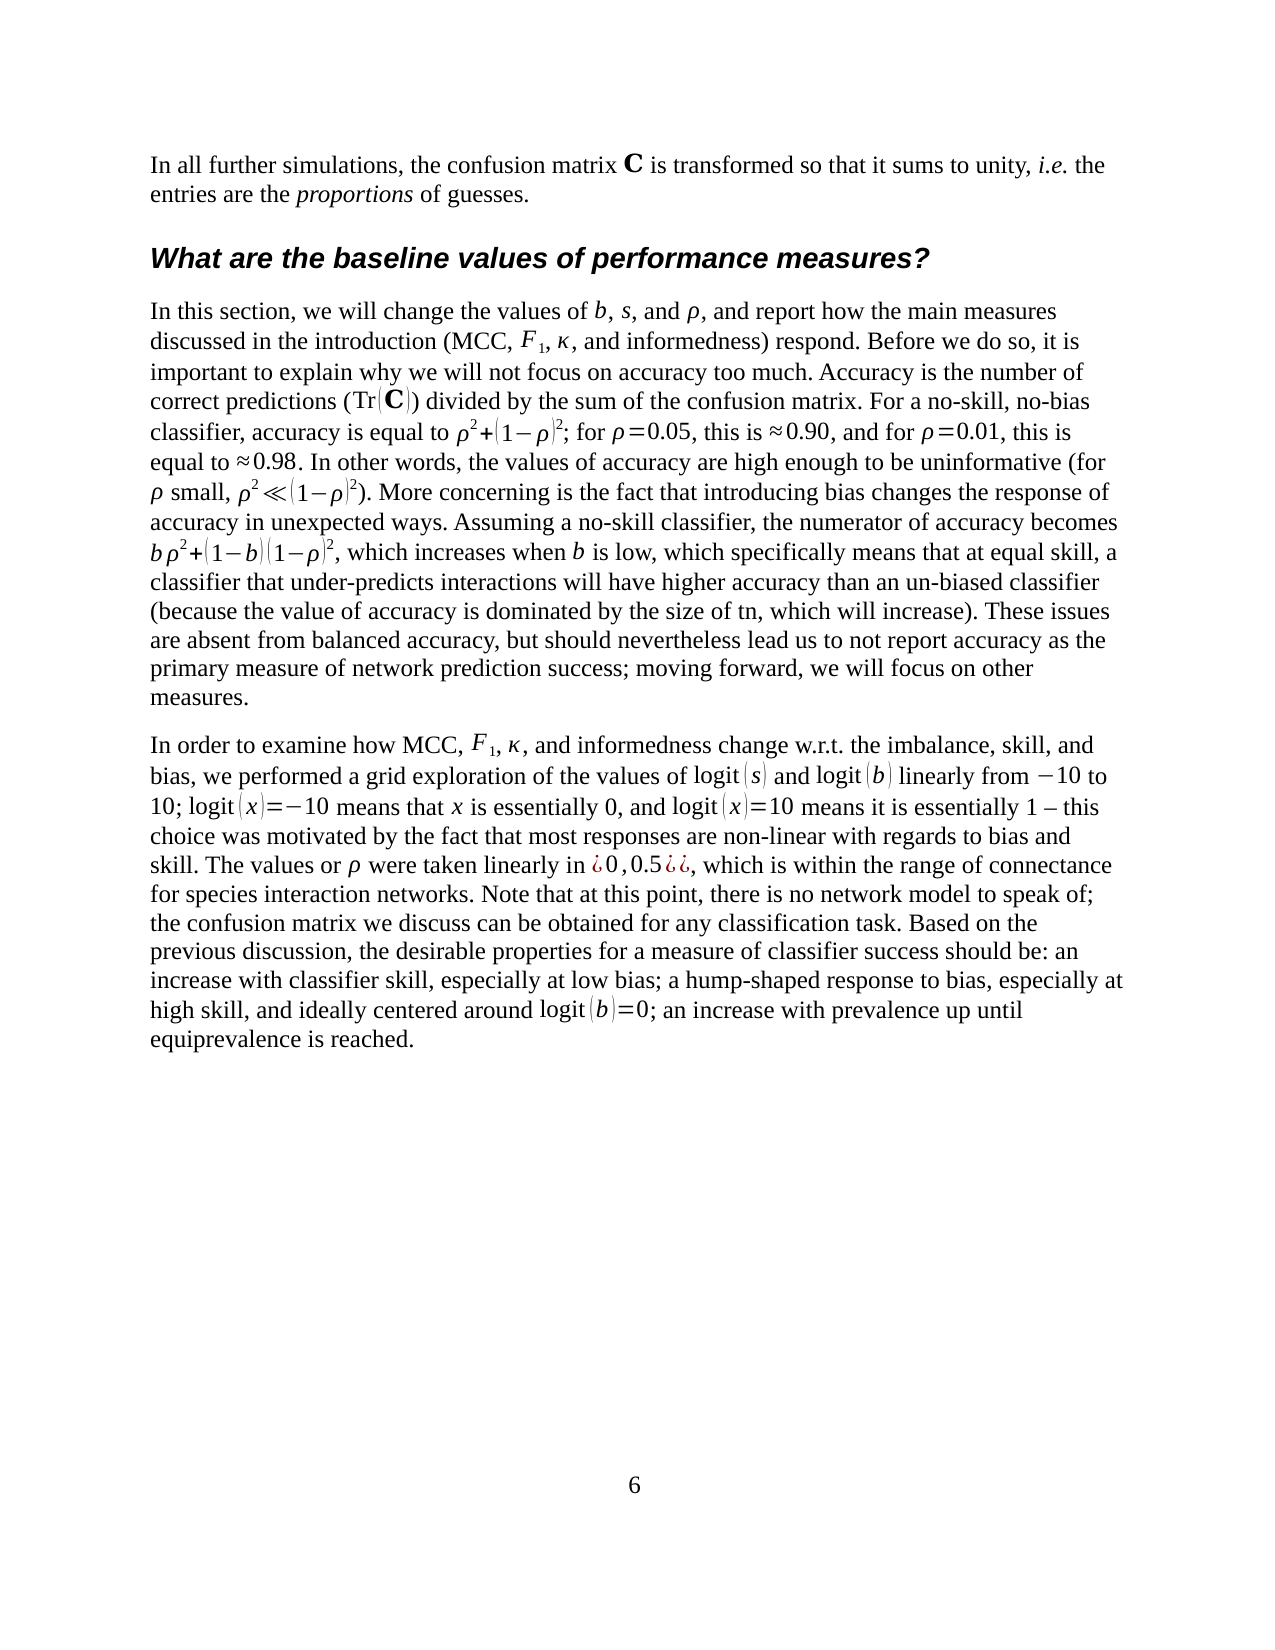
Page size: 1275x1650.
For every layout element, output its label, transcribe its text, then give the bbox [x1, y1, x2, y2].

text In all further simulations, the confusion matrix is transformed so that it sums to unity, i.e. the entries are the proportions of guesses. [150, 150, 1125, 207]
text In order to examine how MCC, , , and informedness change w.r.t. the imbalance, skill, and bias, we performed a grid exploration of the values of and linearly from to ; means that is essentially 0, and means it is essentially 1 – this choice was motivated by the fact that most responses are non-linear with regards to bias and skill. The values or were taken linearly in , which is within the range of connectance for species interaction networks. Note that at this point, there is no network model to speak of; the confusion matrix we discuss can be obtained for any classification task. Based on the previous discussion, the desirable properties for a measure of classifier success should be: an increase with classifier skill, especially at low bias; a hump-shaped response to bias, especially at high skill, and ideally centered around ; an increase with prevalence up until equiprevalence is reached. [150, 729, 1125, 1053]
text In this section, we will change the values of , , and , and report how the main measures discussed in the introduction (MCC, , , and informedness) respond. Before we do so, it is important to explain why we will not focus on accuracy too much. Accuracy is the number of correct predictions () divided by the sum of the confusion matrix. For a no-skill, no-bias classifier, accuracy is equal to ; for , this is , and for , this is equal to . In other words, the values of accuracy are high enough to be uninformative (for small, ). More concerning is the fact that introducing bias changes the response of accuracy in unexpected ways. Assuming a no-skill classifier, the numerator of accuracy becomes , which increases when is low, which specifically means that at equal skill, a classifier that under-predicts interactions will have higher accuracy than an un-biased classifier (because the value of accuracy is dominated by the size of tn, which will increase). These issues are absent from balanced accuracy, but should nevertheless lead us to not report accuracy as the primary measure of network prediction success; moving forward, we will focus on other measures. [150, 296, 1125, 711]
subtitle What are the baseline values of performance measures? [150, 241, 1125, 275]
